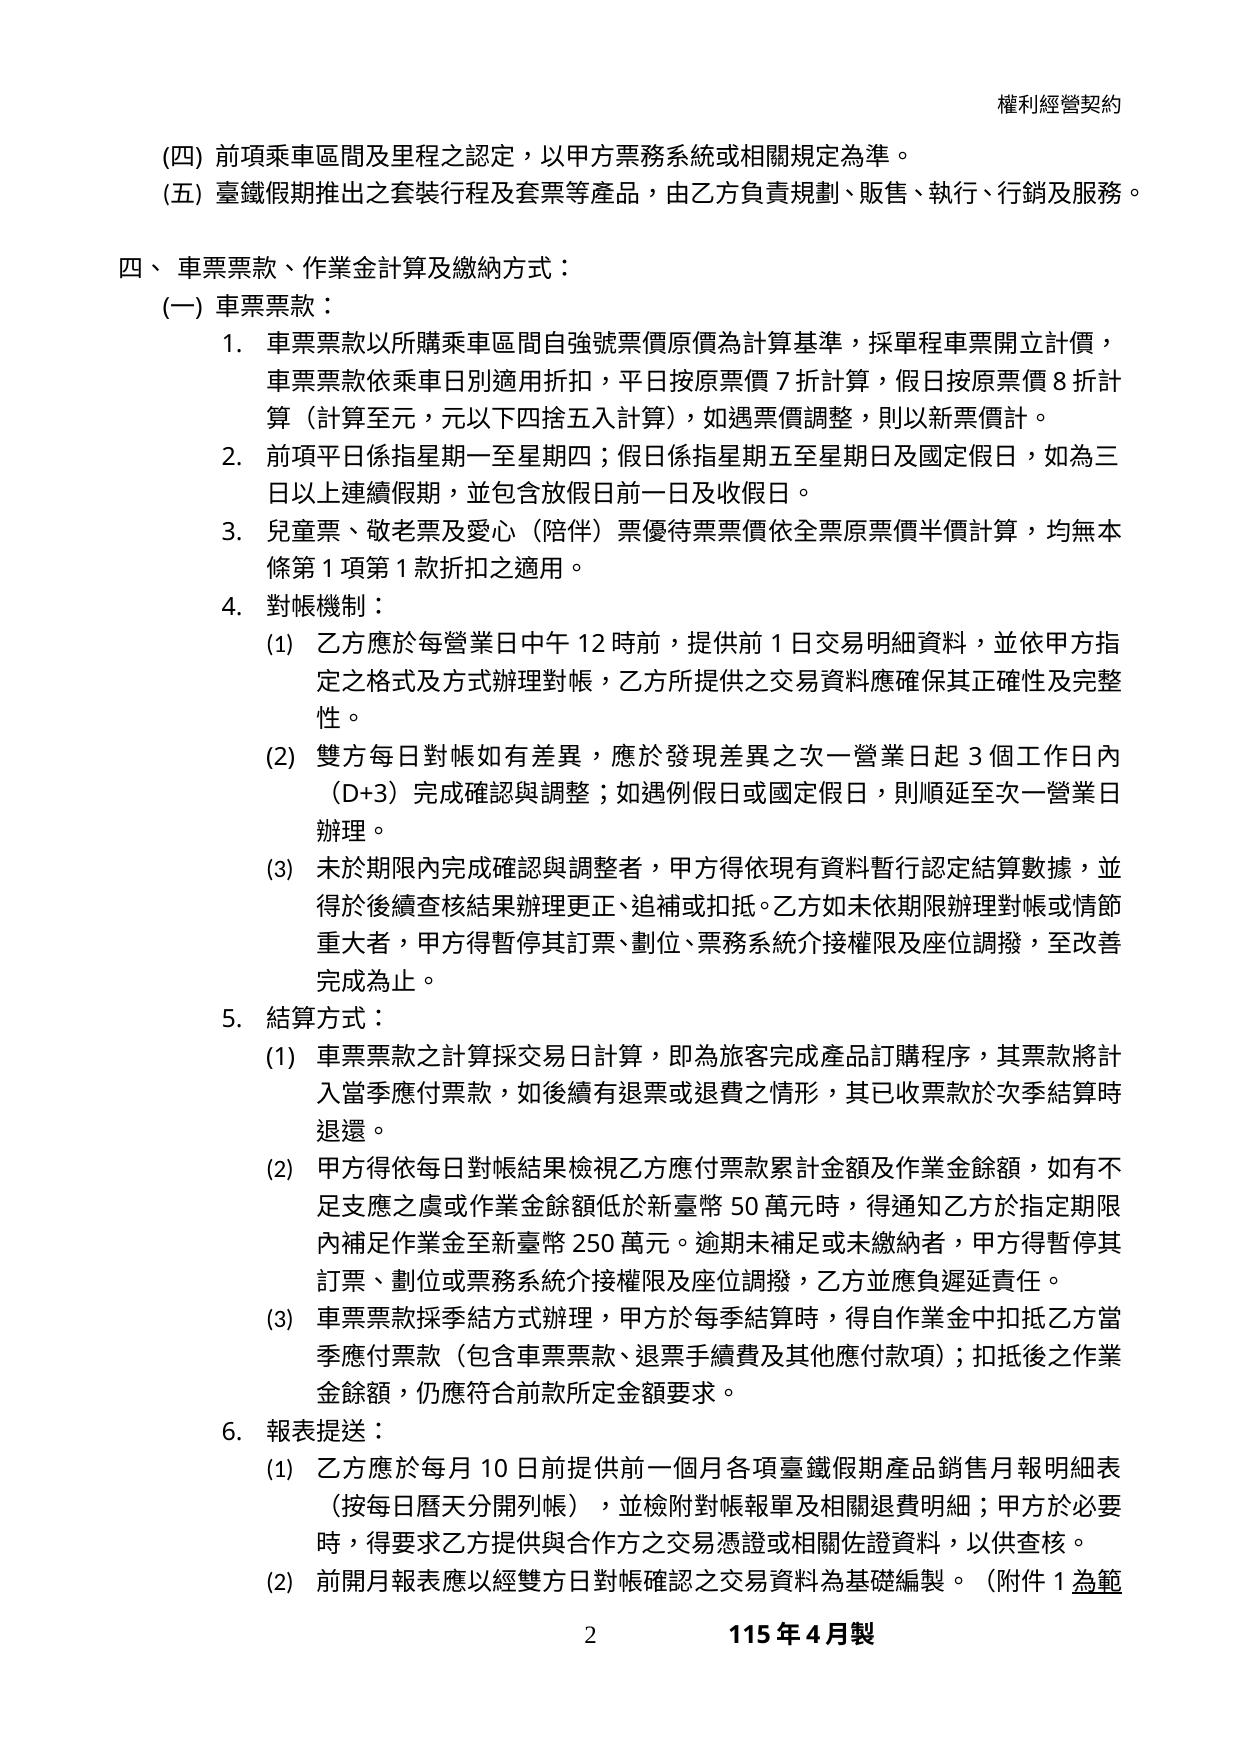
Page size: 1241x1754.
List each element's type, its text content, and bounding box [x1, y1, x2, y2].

list 對帳機制： [221, 585, 1122, 623]
list 兒童票、敬老票及愛心（陪伴）票優待票票價依全票原票價半價計算，均無本條第1項第1款折扣之適用。 [221, 510, 1122, 585]
list 車票票款以所購乘車區間自強號票價原價為計算基準，採單程車票開立計價，車票票款依乘車日別適用折扣，平日按原票價7折計算，假日按原票價8折計算（計算至元，元以下四捨五入計算），如遇票價調整，則以新票價計。 [221, 323, 1122, 435]
list 結算方式： [221, 998, 1122, 1035]
list 甲方得依每日對帳結果檢視乙方應付票款累計金額及作業金餘額，如有不足支應之虞或作業金餘額低於新臺幣50萬元時，得通知乙方於指定期限內補足作業金至新臺幣250萬元。逾期未補足或未繳納者，甲方得暫停其訂票、劃位或票務系統介接權限及座位調撥，乙方並應負遲延責任。 [266, 1148, 1122, 1298]
list 乙方應於每營業日中午12時前，提供前1日交易明細資料，並依甲方指定之格式及方式辦理對帳，乙方所提供之交易資料應確保其正確性及完整性。 [266, 623, 1122, 735]
list 車票票款、作業金計算及繳納方式： [118, 248, 1122, 285]
list 車票票款之計算採交易日計算，即為旅客完成產品訂購程序，其票款將計入當季應付票款，如後續有退票或退費之情形，其已收票款於次季結算時退還。 [266, 1035, 1122, 1148]
list 雙方每日對帳如有差異，應於發現差異之次一營業日起3個工作日內（D+3）完成確認與調整；如遇例假日或國定假日，則順延至次一營業日辦理。 [266, 735, 1122, 848]
list 報表提送： [221, 1410, 1122, 1448]
list 車票票款： [162, 285, 1122, 323]
list 臺鐵假期推出之套裝行程及套票等產品，由乙方負責規劃、販售、執行、行銷及服務。 [162, 173, 1122, 248]
list 前項乘車區間及里程之認定，以甲方票務系統或相關規定為準。 [162, 135, 1122, 173]
list 乙方應於每月10日前提供前一個月各項臺鐵假期產品銷售月報明細表（按每日曆天分開列帳），並檢附對帳報單及相關退費明細；甲方於必要時，得要求乙方提供與合作方之交易憑證或相關佐證資料，以供查核。 [266, 1448, 1122, 1560]
list 未於期限內完成確認與調整者，甲方得依現有資料暫行認定結算數據，並得於後續查核結果辦理更正、追補或扣抵。乙方如未依期限辦理對帳或情節重大者，甲方得暫停其訂票、劃位、票務系統介接權限及座位調撥，至改善完成為止。 [266, 848, 1122, 998]
list 前項平日係指星期一至星期四；假日係指星期五至星期日及國定假日，如為三日以上連續假期，並包含放假日前一日及收假日。 [221, 435, 1122, 510]
list 前開月報表應以經雙方日對帳確認之交易資料為基礎編製。（附件1為範 [266, 1560, 1122, 1598]
list 車票票款採季結方式辦理，甲方於每季結算時，得自作業金中扣抵乙方當季應付票款（包含車票票款、退票手續費及其他應付款項）；扣抵後之作業金餘額，仍應符合前款所定金額要求。 [266, 1298, 1122, 1410]
